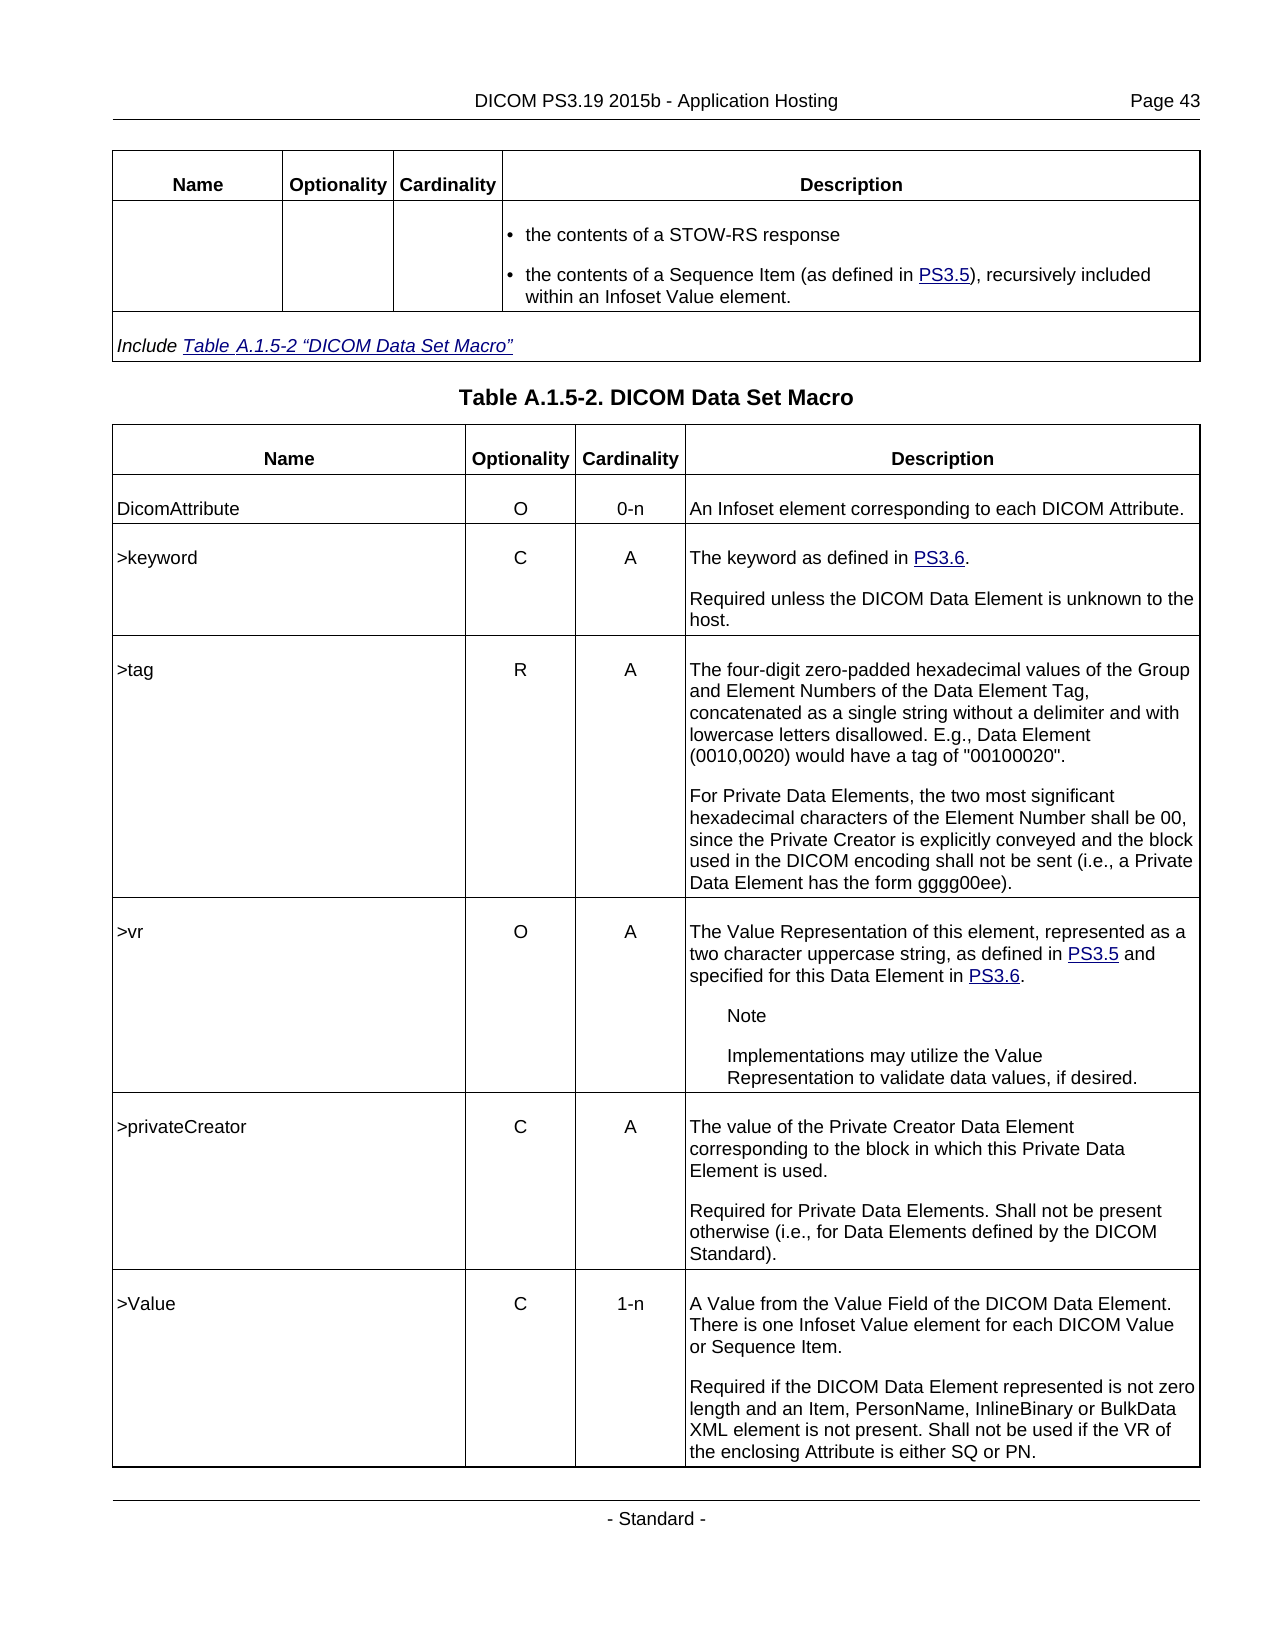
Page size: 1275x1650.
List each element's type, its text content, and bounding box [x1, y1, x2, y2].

table_cell The value of the Private Creator Data Element corresponding to the block in which this Private Data Element is used. Required for Private Data Elements. Shall not be present otherwise (i.e., for Data Elements defined by the DICOM Standard). [686, 1093, 1199, 1268]
table_cell O [466, 898, 575, 1092]
table_header Name [113, 425, 465, 473]
table_cell The keyword as defined in PS3.6. Required unless the DICOM Data Element is unknown to the host. [686, 524, 1199, 635]
table_cell C [466, 1270, 575, 1466]
table_cell >Value [113, 1270, 465, 1466]
table_cell 1-n [576, 1270, 685, 1466]
table_cell A [576, 636, 685, 897]
table_cell [283, 201, 393, 311]
table_cell A [576, 1093, 685, 1268]
table_cell An Infoset (as defined in W3C Recommendation XML Information Set "http://​www.w3.org/​TR/​xml-infoset/") representing the content of a DICOM Data Set (as defined in PS3.5). The directivexml:space="preserve" shall be included. Examples include: the contents of an entire DICOM Composite Instance (as defined in PS3.3) in response to a native model request, or the contents of part of a DICOM Composite Instance in response to a query on a native model, or the contents of a STOW-RS response the contents of a Sequence Item (as defined in PS3.5), recursively included within an Infoset Value element. [503, 201, 1199, 311]
text Table A.1.5-2. DICOM Data Set Macro [112, 384, 1200, 410]
table_cell >vr [113, 898, 465, 1092]
table_cell A [576, 898, 685, 1092]
table_header Optionality [466, 425, 575, 473]
table_header Cardinality [394, 151, 502, 200]
table_header Optionality [283, 151, 393, 200]
table_cell A Value from the Value Field of the DICOM Data Element. There is one Infoset Value element for each DICOM Value or Sequence Item. Required if the DICOM Data Element represented is not zero length and an Item, PersonName, InlineBinary or BulkData XML element is not present. Shall not be used if the VR of the enclosing Attribute is either SQ or PN. [686, 1270, 1199, 1466]
table_cell C [466, 1093, 575, 1268]
table_header Cardinality [576, 425, 685, 473]
table_cell O [466, 475, 575, 523]
table_cell >keyword [113, 524, 465, 635]
table_cell Include Table A.1.5-2 “DICOM Data Set Macro” [113, 312, 1199, 361]
table_cell >privateCreator [113, 1093, 465, 1268]
table_cell R [466, 636, 575, 897]
table_cell The four-digit zero-padded hexadecimal values of the Group and Element Numbers of the Data Element Tag, concatenated as a single string without a delimiter and with lowercase letters disallowed. E.g., Data Element (0010,0020) would have a tag of "00100020". For Private Data Elements, the two most significant hexadecimal characters of the Element Number shall be 00, since the Private Creator is explicitly conveyed and the block used in the DICOM encoding shall not be sent (i.e., a Private Data Element has the form gggg00ee). [686, 636, 1199, 897]
table_cell An Infoset element corresponding to each DICOM Attribute. [686, 475, 1199, 523]
table_cell >tag [113, 636, 465, 897]
table_cell A [576, 524, 685, 635]
table_cell DicomAttribute [113, 475, 465, 523]
table_header Description [503, 151, 1199, 200]
table_header Description [686, 425, 1199, 473]
table_cell 0-n [576, 475, 685, 523]
table_header Name [113, 151, 282, 200]
table_cell [113, 201, 282, 311]
table_cell [394, 201, 502, 311]
table_cell The Value Representation of this element, represented as a two character uppercase string, as defined in PS3.5 and specified for this Data Element in PS3.6. Note Implementations may utilize the Value Representation to validate data values, if desired. [686, 898, 1199, 1092]
table_cell C [466, 524, 575, 635]
